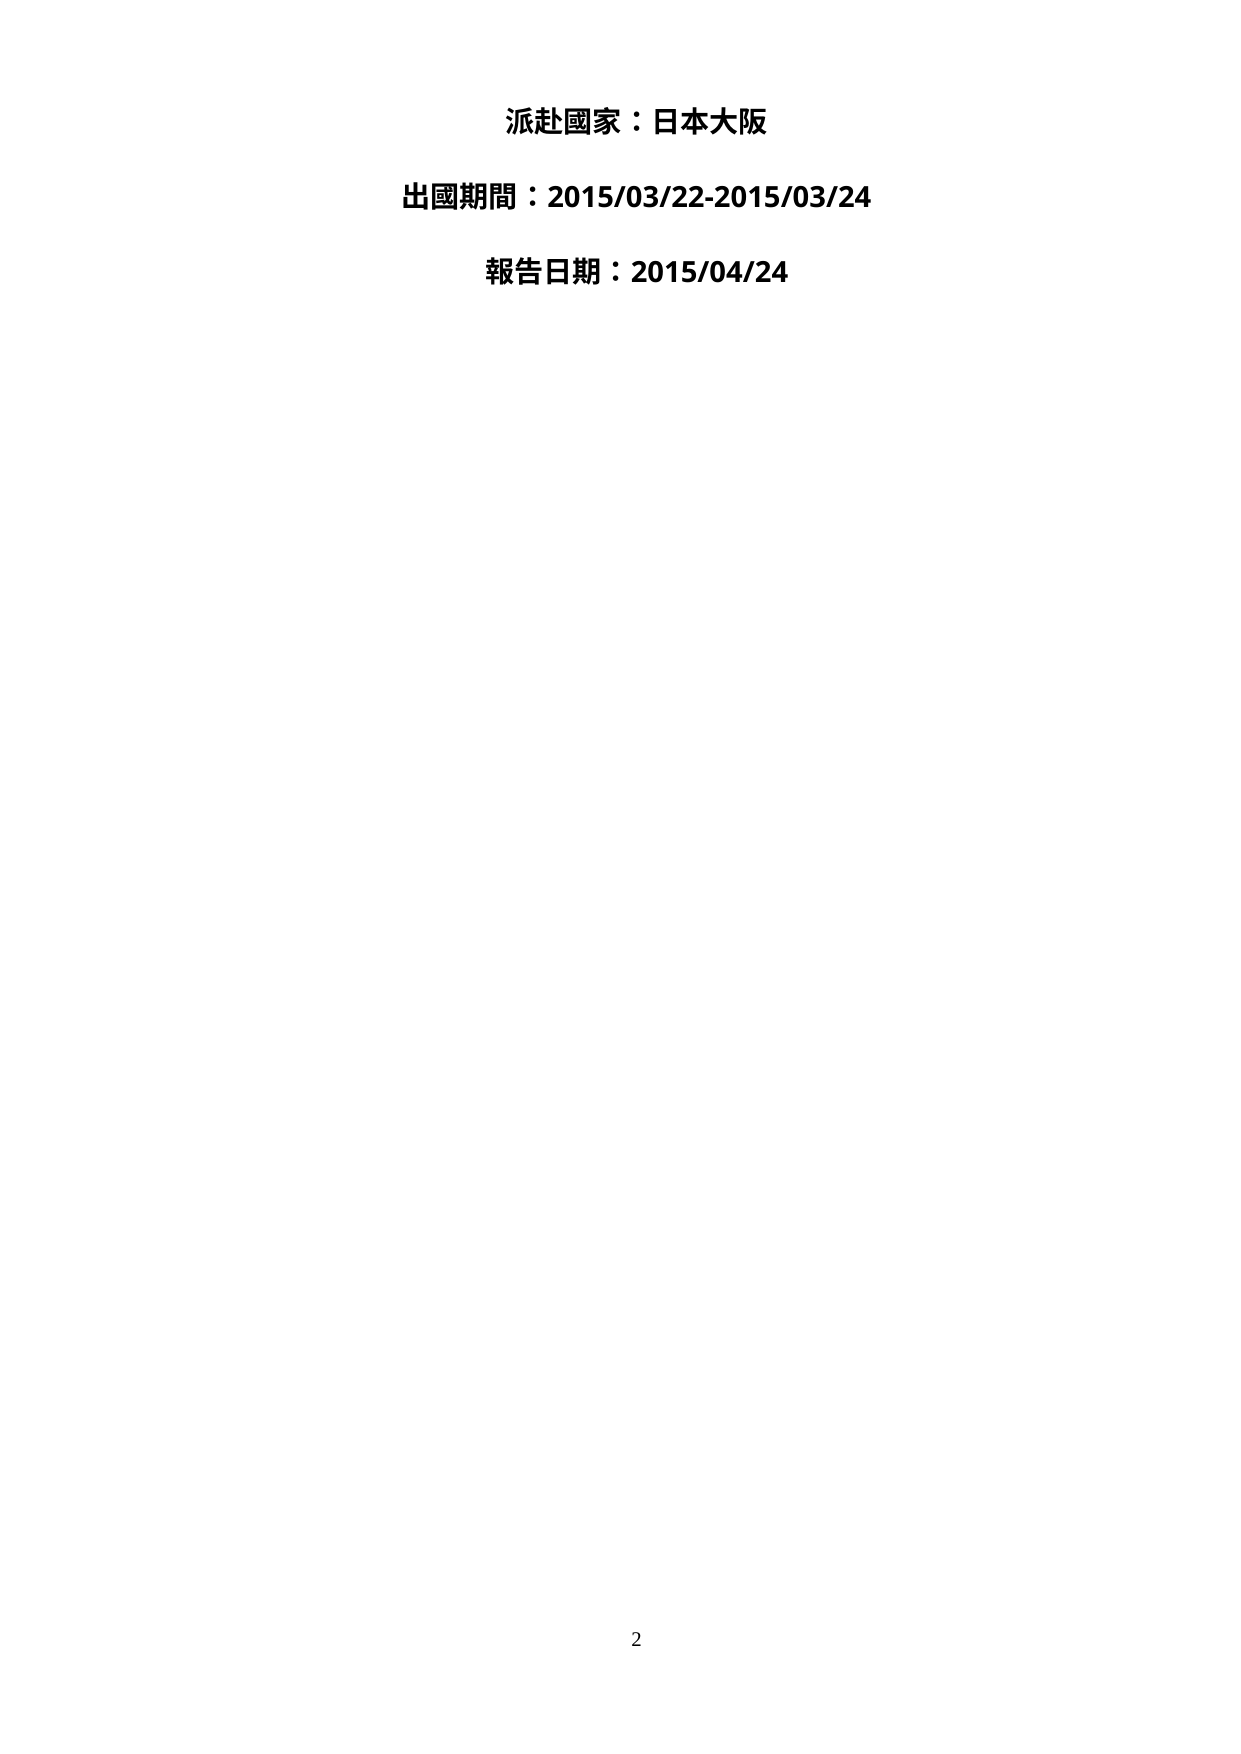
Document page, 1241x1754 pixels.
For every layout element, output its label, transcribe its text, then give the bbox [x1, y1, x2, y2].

text 報告日期：2015/04/24 [148, 232, 1125, 307]
text 出國期間：2015/03/22-2015/03/24 [148, 157, 1125, 232]
text 派赴國家：日本大阪 [148, 82, 1125, 157]
